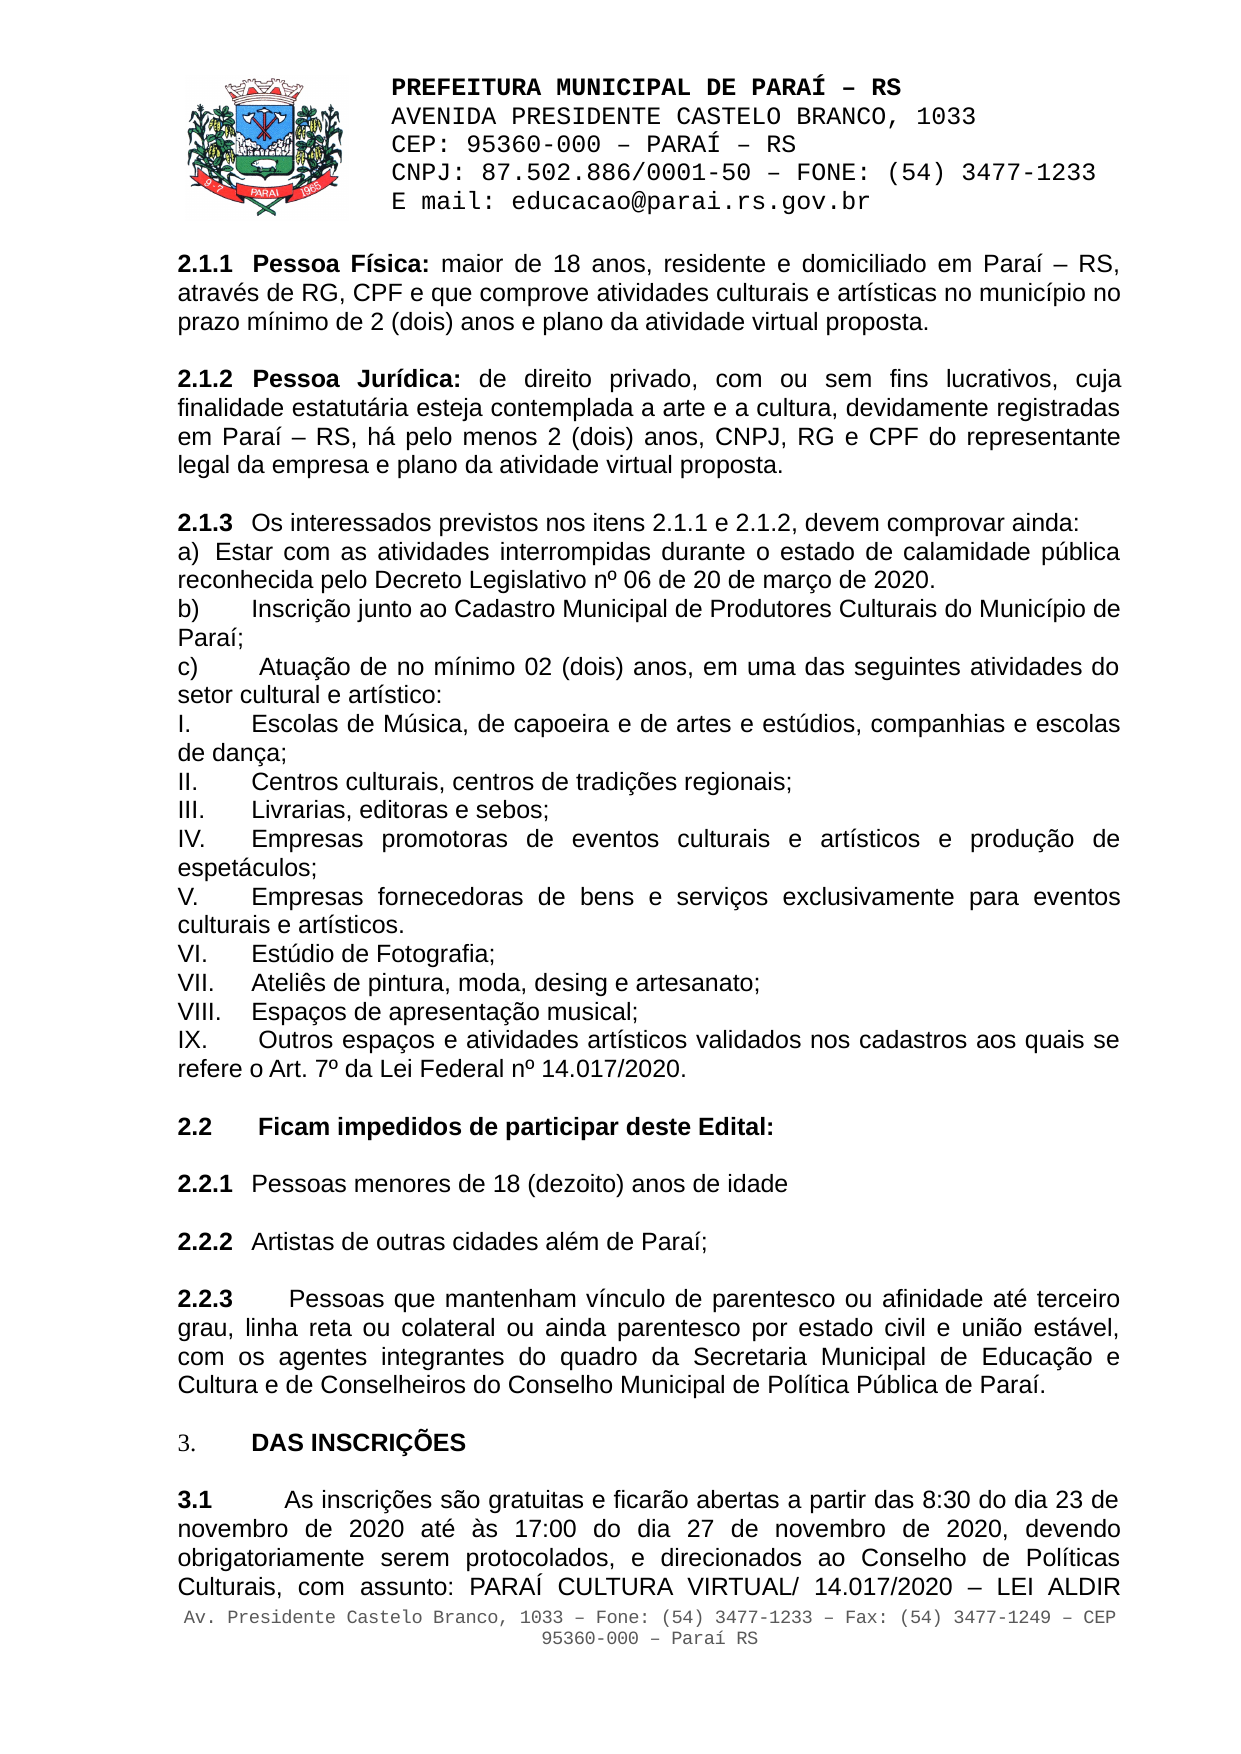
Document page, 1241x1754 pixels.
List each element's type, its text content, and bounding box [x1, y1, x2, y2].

list Artistas de outras cidades além de Paraí; [177, 1227, 1122, 1255]
list Empresas fornecedoras de bens e serviços exclusivamente para eventos culturais e artísticos. [177, 882, 1122, 939]
list Estar com as atividades interrompidas durante o estado de calamidade pública reconhecida pelo Decreto Legislativo nº 06 de 20 de março de 2020. [177, 537, 1122, 594]
list Os interessados previstos nos itens 2.1.1 e 2.1.2, devem comprovar ainda: [177, 508, 1122, 537]
list Centros culturais, centros de tradições regionais; [177, 767, 1122, 795]
list Pessoas menores de 18 (dezoito) anos de idade [177, 1169, 1122, 1198]
list Pessoa Jurídica: de direito privado, com ou sem fins lucrativos, cuja finalidade estatutária esteja contemplada a arte e a cultura, devidamente registradas em Paraí – RS, há pelo menos 2 (dois) anos, CNPJ, RG e CPF do representante legal da empresa e plano da atividade virtual proposta. [177, 364, 1122, 479]
list Escolas de Música, de capoeira e de artes e estúdios, companhias e escolas de dança; [177, 709, 1122, 767]
list Estúdio de Fotografia; [177, 939, 1122, 968]
list As inscrições são gratuitas e ficarão abertas a partir das 8:30 do dia 23 de novembro de 2020 até às 17:00 do dia 27 de novembro de 2020, devendo obrigatoriamente serem protocolados, e direcionados ao Conselho de Políticas Culturais, com assunto: PARAÍ CULTURA VIRTUAL/ 14.017/2020 – LEI ALDIR [177, 1485, 1122, 1600]
list Inscrição junto ao Cadastro Municipal de Produtores Culturais do Município de Paraí; [177, 594, 1122, 652]
list Atuação de no mínimo 02 (dois) anos, em uma das seguintes atividades do setor cultural e artístico: [177, 652, 1122, 709]
list Ficam impedidos de participar deste Edital: [177, 1112, 1122, 1140]
list Ateliês de pintura, moda, desing e artesanato; [177, 968, 1122, 997]
list Livrarias, editoras e sebos; [177, 795, 1122, 824]
list DAS INSCRIÇÕES [177, 1428, 1122, 1457]
list Espaços de apresentação musical; [177, 997, 1122, 1025]
list Empresas promotoras de eventos culturais e artísticos e produção de espetáculos; [177, 824, 1122, 882]
list Pessoa Física: maior de 18 anos, residente e domiciliado em Paraí – RS, através de RG, CPF e que comprove atividades culturais e artísticas no município no prazo mínimo de 2 (dois) anos e plano da atividade virtual proposta. [177, 249, 1122, 335]
list Outros espaços e atividades artísticos validados nos cadastros aos quais se refere o Art. 7º da Lei Federal nº 14.017/2020. [177, 1025, 1122, 1083]
list Pessoas que mantenham vínculo de parentesco ou afinidade até terceiro grau, linha reta ou colateral ou ainda parentesco por estado civil e união estável, com os agentes integrantes do quadro da Secretaria Municipal de Educação e Cultura e de Conselheiros do Conselho Municipal de Política Pública de Paraí. [177, 1284, 1122, 1399]
